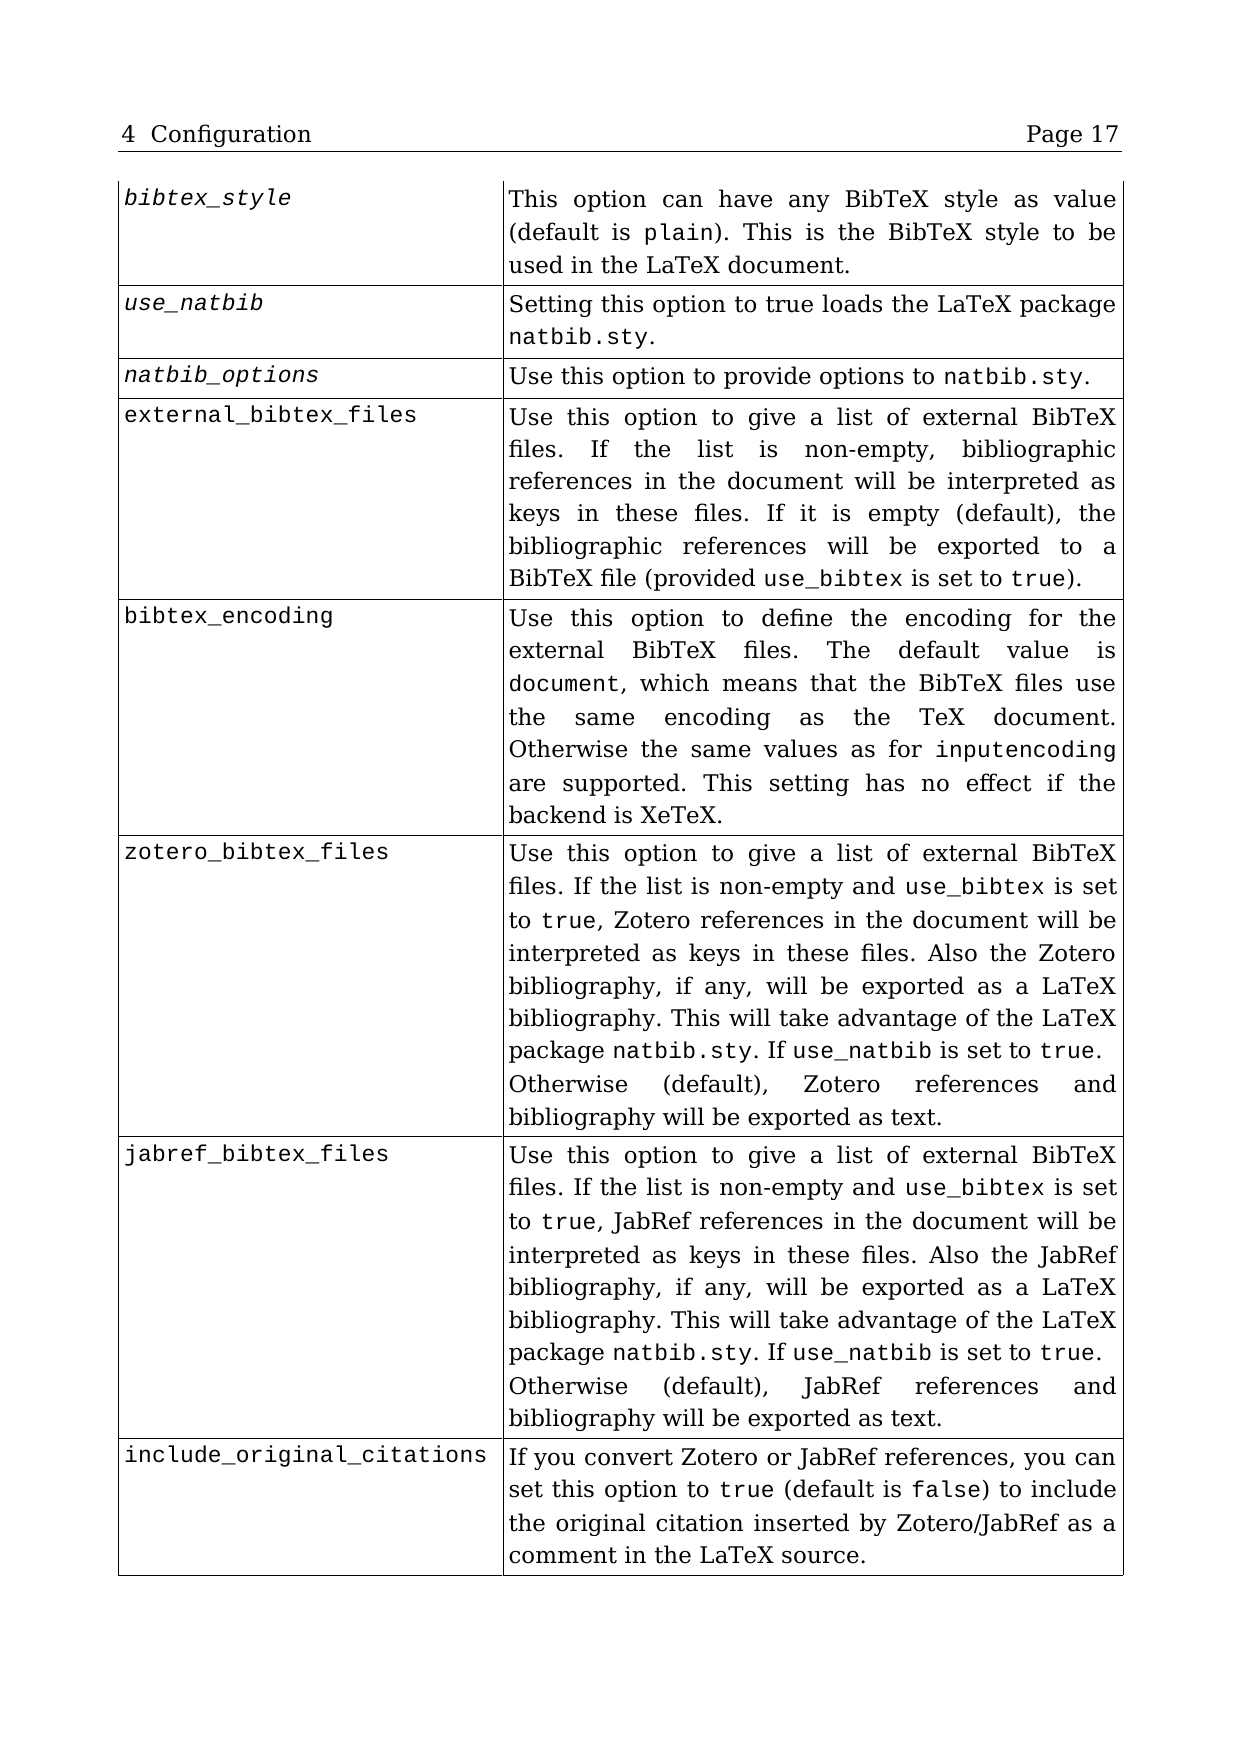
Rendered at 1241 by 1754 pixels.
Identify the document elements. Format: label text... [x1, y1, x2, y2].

table_cell natbib_options [119, 359, 502, 398]
table_cell Setting this option to true loads the LaTeX package natbib.sty. [504, 286, 1123, 358]
table_cell This option can have any BibTeX style as value (default is plain). This is the BibTeX style to be used in the LaTeX document. [504, 181, 1123, 285]
table_cell Use this option to give a list of external BibTeX files. If the list is non-empty, bibliographic references in the document will be interpreted as keys in these files. If it is empty (default), the bibliographic references will be exported to a BibTeX file (provided use_bibtex is set to true). [504, 399, 1123, 599]
table_cell external_bibtex_files [119, 399, 502, 599]
table_cell Use this option to provide options to natbib.sty. [504, 359, 1123, 398]
table_cell use_natbib [119, 286, 502, 358]
table_cell bibtex_style [119, 181, 502, 285]
table_cell If you convert Zotero or JabRef references, you can set this option to true (default is false) to include the original citation inserted by Zotero/JabRef as a comment in the LaTeX source. [504, 1439, 1123, 1575]
table_cell Use this option to define the encoding for the external BibTeX files. The default value is document, which means that the BibTeX files use the same encoding as the TeX document. Otherwise the same values as for inputencoding are supported. This setting has no effect if the backend is XeTeX. [504, 600, 1123, 835]
table_cell zotero_bibtex_files [119, 836, 502, 1136]
table_cell bibtex_encoding [119, 600, 502, 835]
table_cell Use this option to give a list of external BibTeX files. If the list is non-empty and use_bibtex is set to true, JabRef references in the document will be interpreted as keys in these files. Also the JabRef bibliography, if any, will be exported as a LaTeX bibliography. This will take advantage of the LaTeX package natbib.sty. If use_natbib is set to true. Otherwise (default), JabRef references and bibliography will be exported as text. [504, 1137, 1123, 1438]
table_cell Use this option to give a list of external BibTeX files. If the list is non-empty and use_bibtex is set to true, Zotero references in the document will be interpreted as keys in these files. Also the Zotero bibliography, if any, will be exported as a LaTeX bibliography. This will take advantage of the LaTeX package natbib.sty. If use_natbib is set to true. Otherwise (default), Zotero references and bibliography will be exported as text. [504, 836, 1123, 1136]
table_cell include_original_citations [119, 1439, 502, 1575]
table_cell jabref_bibtex_files [119, 1137, 502, 1438]
